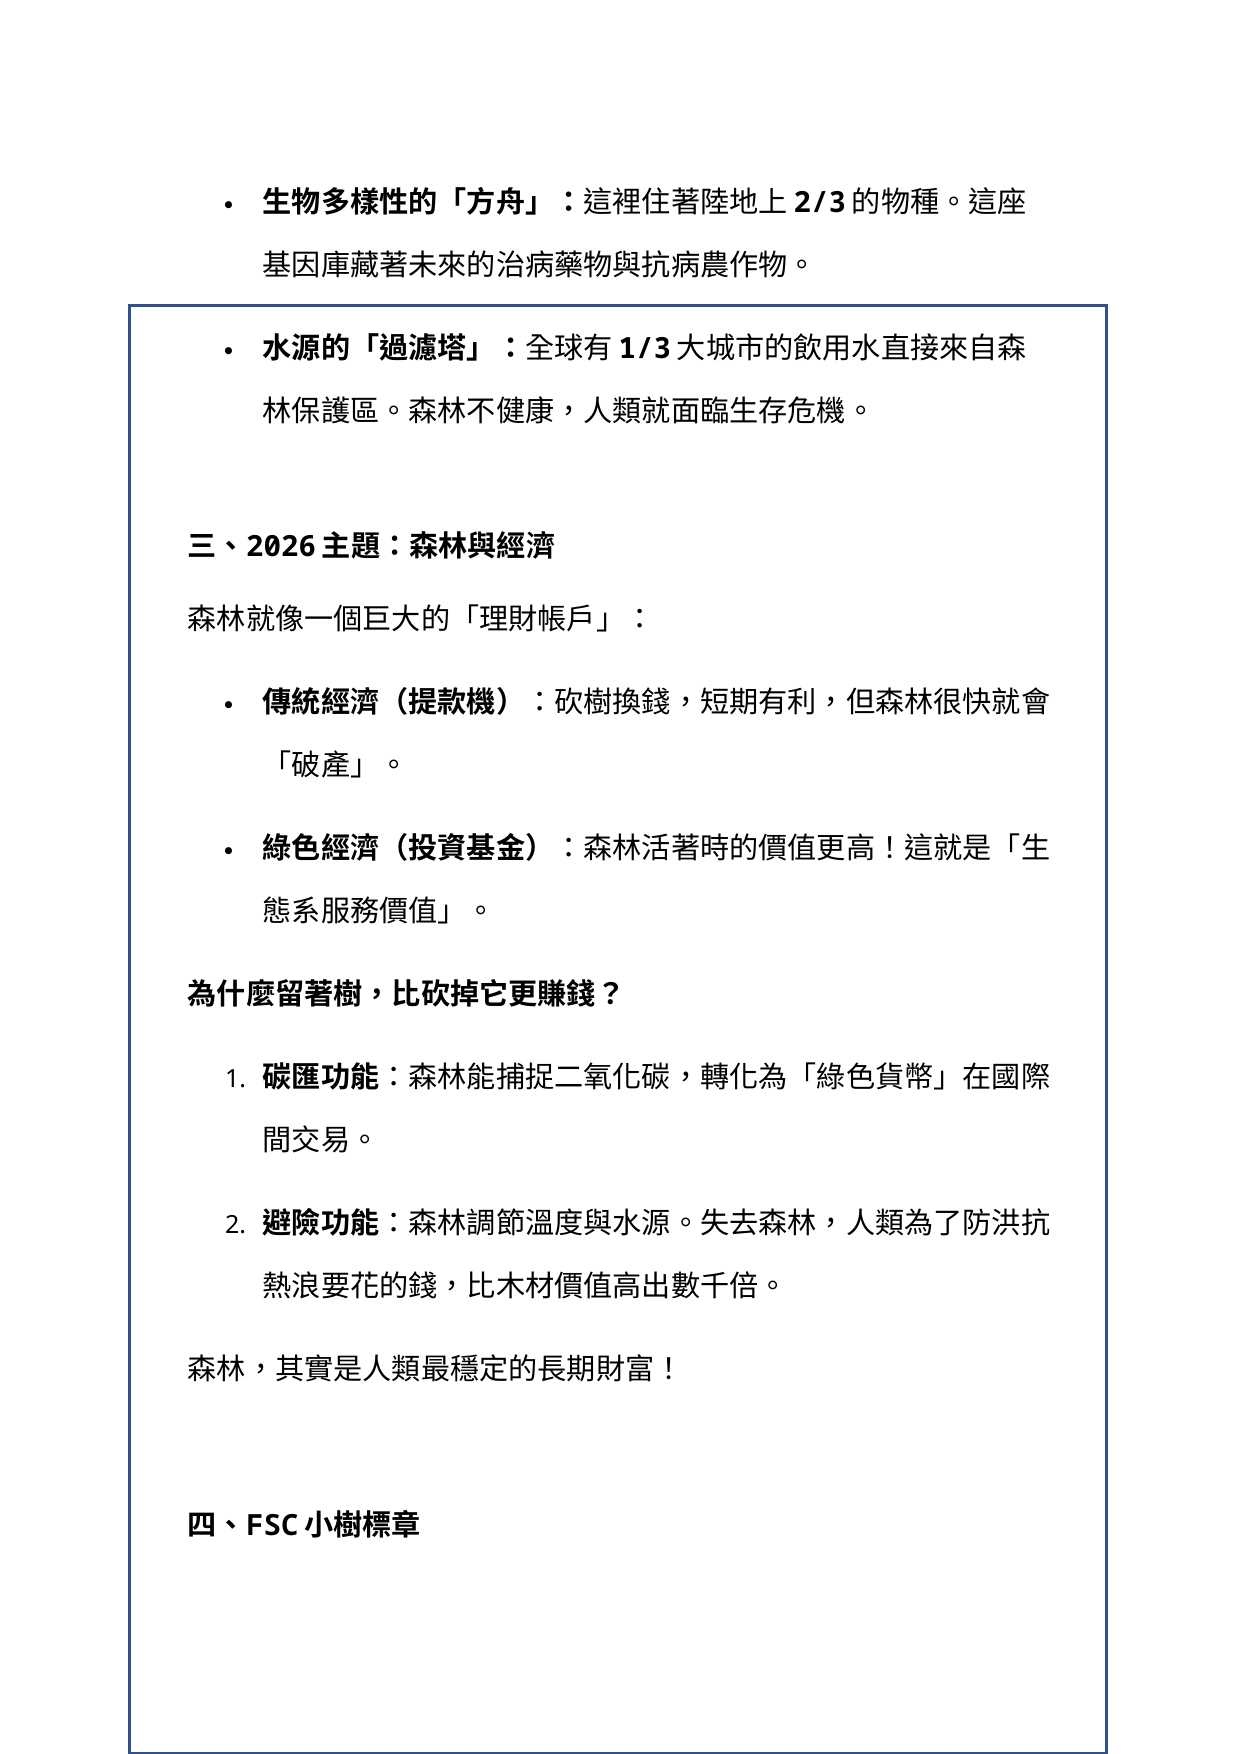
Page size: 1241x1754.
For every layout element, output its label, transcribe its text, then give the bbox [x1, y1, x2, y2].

text 三、2026主題：森林與經濟 [187, 502, 1053, 564]
list 水源的「過濾塔」：全球有1/3大城市的飲用水直接來自森林保護區。森林不健康，人類就面臨生存危機。 [225, 307, 1053, 429]
text 森林就像一個巨大的「理財帳戶」： [187, 575, 1053, 637]
list 綠色經濟（投資基金）：森林活著時的價值更高！這就是「生態系服務價值」。 [225, 804, 1053, 929]
text 森林，其實是人類最穩定的長期財富！ [187, 1325, 1053, 1387]
list 避險功能：森林調節溫度與水源。失去森林，人類為了防洪抗熱浪要花的錢，比木材價值高出數千倍。 [225, 1179, 1053, 1304]
text 為什麼留著樹，比砍掉它更賺錢？ [187, 950, 1053, 1012]
text 四、FSC小樹標章 [187, 1481, 1053, 1544]
list 生物多樣性的「方舟」：這裡住著陸地上2/3的物種。這座基因庫藏著未來的治病藥物與抗病農作物。 [225, 158, 1053, 283]
list 碳匯功能：森林能捕捉二氧化碳，轉化為「綠色貨幣」在國際間交易。 [225, 1033, 1053, 1158]
list 傳統經濟（提款機）：砍樹換錢，短期有利，但森林很快就會「破產」。 [225, 658, 1053, 783]
